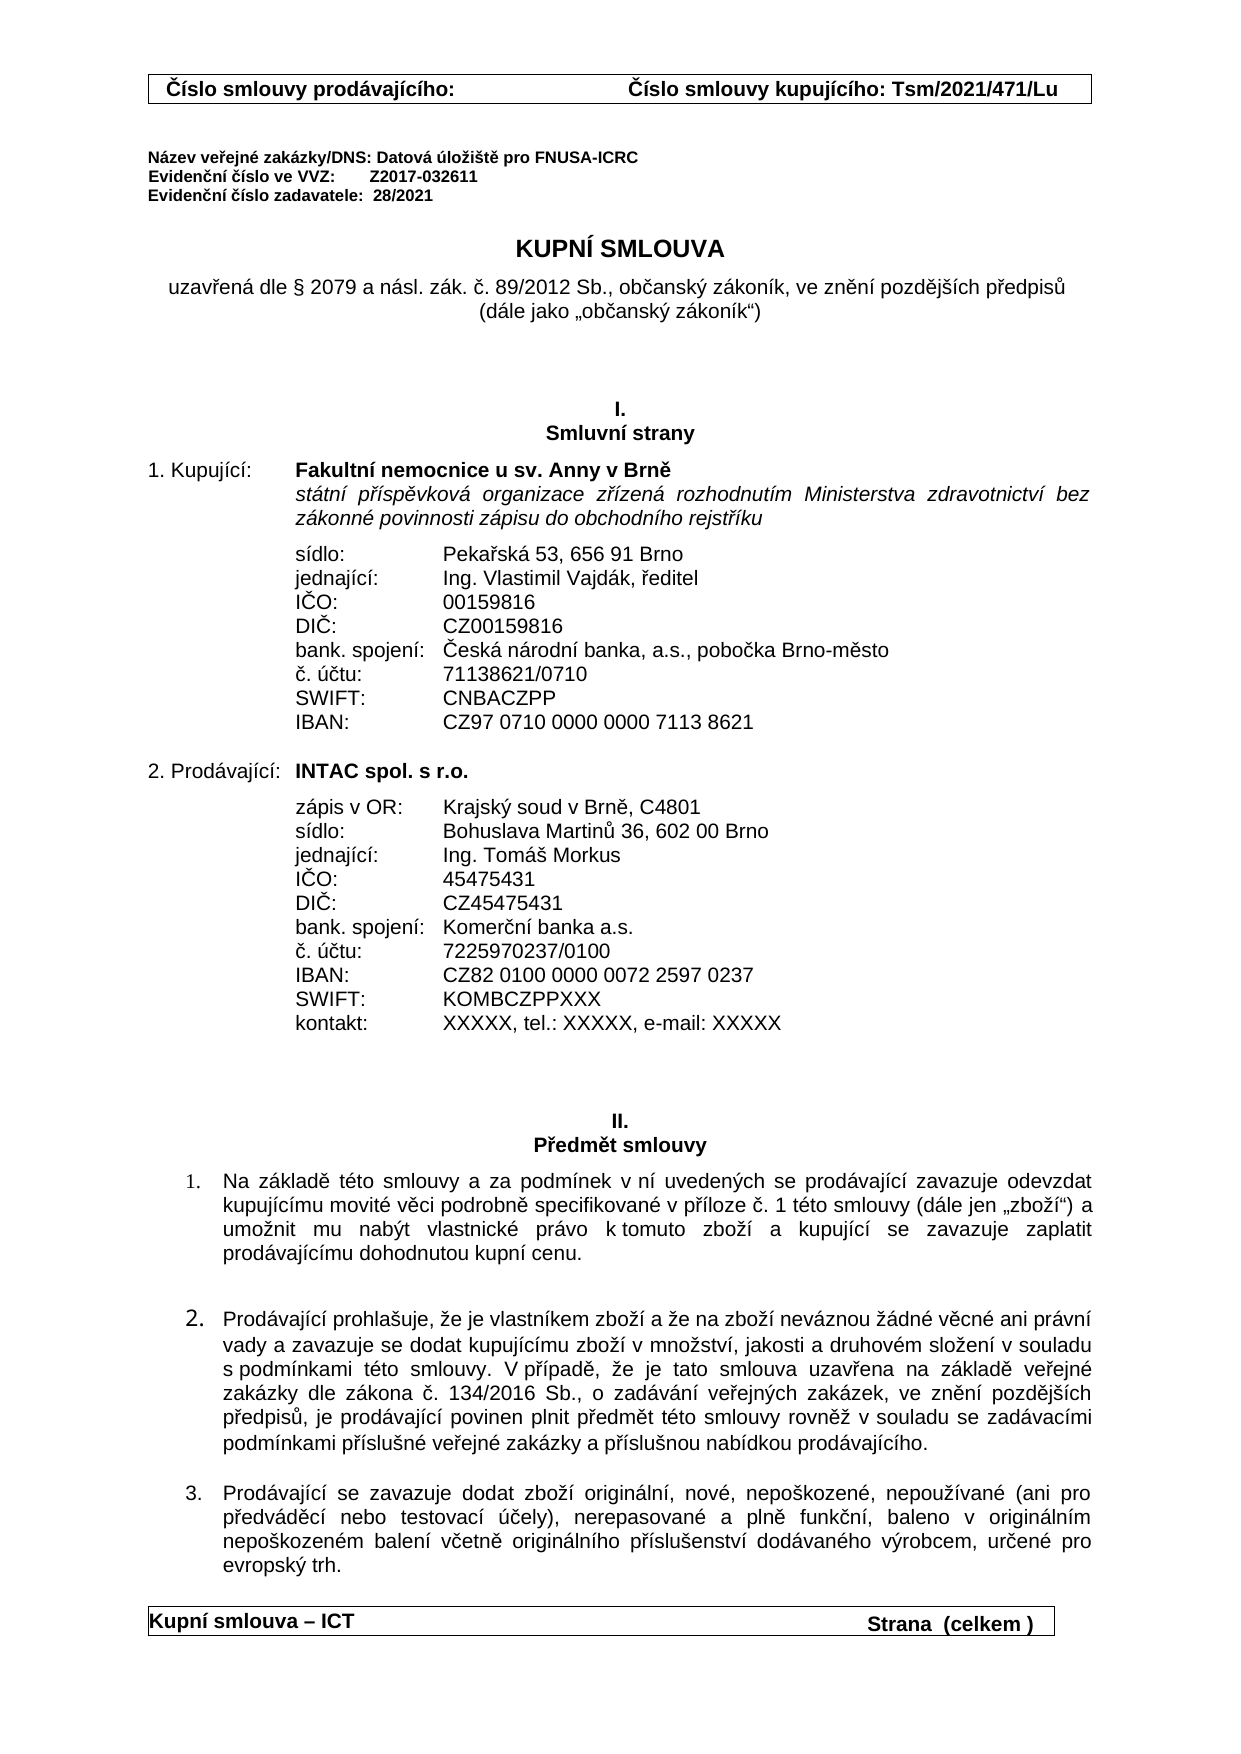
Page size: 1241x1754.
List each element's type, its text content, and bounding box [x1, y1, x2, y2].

text č. účtu: 71138621/0710 [221, 662, 1092, 686]
text sídlo: Pekařská 53, 656 91 Brno [221, 542, 1092, 566]
text kontakt: XXXXX, tel.: XXXXX, e-mail: XXXXX [221, 1011, 1092, 1034]
text jednající: Ing. Tomáš Morkus [221, 843, 1092, 867]
text 1. Kupující: Fakultní nemocnice u sv. Anny v Brně [148, 457, 1092, 481]
text IČO: 45475431 [221, 867, 1092, 891]
text IBAN: CZ82 0100 0000 0072 2597 0237 [221, 963, 1092, 987]
text č. účtu: 7225970237/0100 [221, 939, 1092, 963]
text státní příspěvková organizace zřízená rozhodnutím Ministerstva zdravotnictví bez zákonné povinnosti zápisu do obchodního rejstříku [295, 481, 1092, 529]
text bank. spojení: Česká národní banka, a.s., pobočka Brno-město [221, 638, 1092, 662]
list Na základě této smlouvy a za podmínek v ní uvedených se prodávající zavazuje odevzdat kupujícímu movité věci podrobně specifikované v příloze č. 1 této smlouvy (dále jen „zboží“) a umožnit mu nabýt vlastnické právo k tomuto zboží a kupující se zavazuje zaplatit prodávajícímu dohodnutou kupní cenu. [185, 1169, 1092, 1265]
text DIČ: CZ00159816 [221, 614, 1092, 638]
text SWIFT: KOMBCZPPXXX [221, 987, 1092, 1011]
text uzavřená dle § 2079 a násl. zák. č. 89/2012 Sb., občanský zákoník, ve znění pozdějších předpisů (dále jako „občanský zákoník“) [148, 275, 1092, 323]
text KUPNÍ SMLOUVA [148, 234, 1092, 263]
text sídlo: Bohuslava Martinů 36, 602 00 Brno [221, 819, 1092, 843]
text Evidenční číslo ve VVZ: Z2017-032611 [148, 167, 1092, 186]
text IČO: 00159816 [221, 590, 1092, 614]
list Prodávající se zavazuje dodat zboží originální, nové, nepoškozené, nepoužívané (ani pro předváděcí nebo testovací účely), nerepasované a plně funkční, baleno v originálním nepoškozeném balení včetně originálního příslušenství dodávaného výrobcem, určené pro evropský trh. [185, 1481, 1092, 1577]
text Název veřejné zakázky/DNS: Datová úložiště pro FNUSA-ICRC [148, 148, 1092, 167]
text I. [148, 397, 1092, 421]
text DIČ: CZ45475431 [221, 891, 1092, 915]
text 2. Prodávající: INTAC spol. s r.o. [148, 758, 1092, 782]
text SWIFT: CNBACZPP [221, 686, 1092, 709]
text Smluvní strany [148, 421, 1092, 445]
list Prodávající prohlašuje, že je vlastníkem zboží a že na zboží neváznou žádné věcné ani právní vady a zavazuje se dodat kupujícímu zboží v množství, jakosti a druhovém složení v souladu s podmínkami této smlouvy. V případě, že je tato smlouva uzavřena na základě veřejné zakázky dle zákona č. 134/2016 Sb., o zadávání veřejných zakázek, ve znění pozdějších předpisů, je prodávající povinen plnit předmět této smlouvy rovněž v souladu se zadávacími podmínkami příslušné veřejné zakázky a příslušnou nabídkou prodávajícího. [185, 1301, 1092, 1457]
text zápis v OR: Krajský soud v Brně, C4801 [222, 795, 1092, 819]
subtitle Předmět smlouvy [148, 1132, 1092, 1156]
text Evidenční číslo zadavatele: 28/2021 [148, 186, 1092, 205]
text jednající: Ing. Vlastimil Vajdák, ředitel [221, 566, 1092, 590]
text II. [148, 1108, 1092, 1132]
text IBAN: CZ97 0710 0000 0000 7113 8621 [221, 709, 1092, 733]
text bank. spojení: Komerční banka a.s. [221, 915, 1092, 939]
